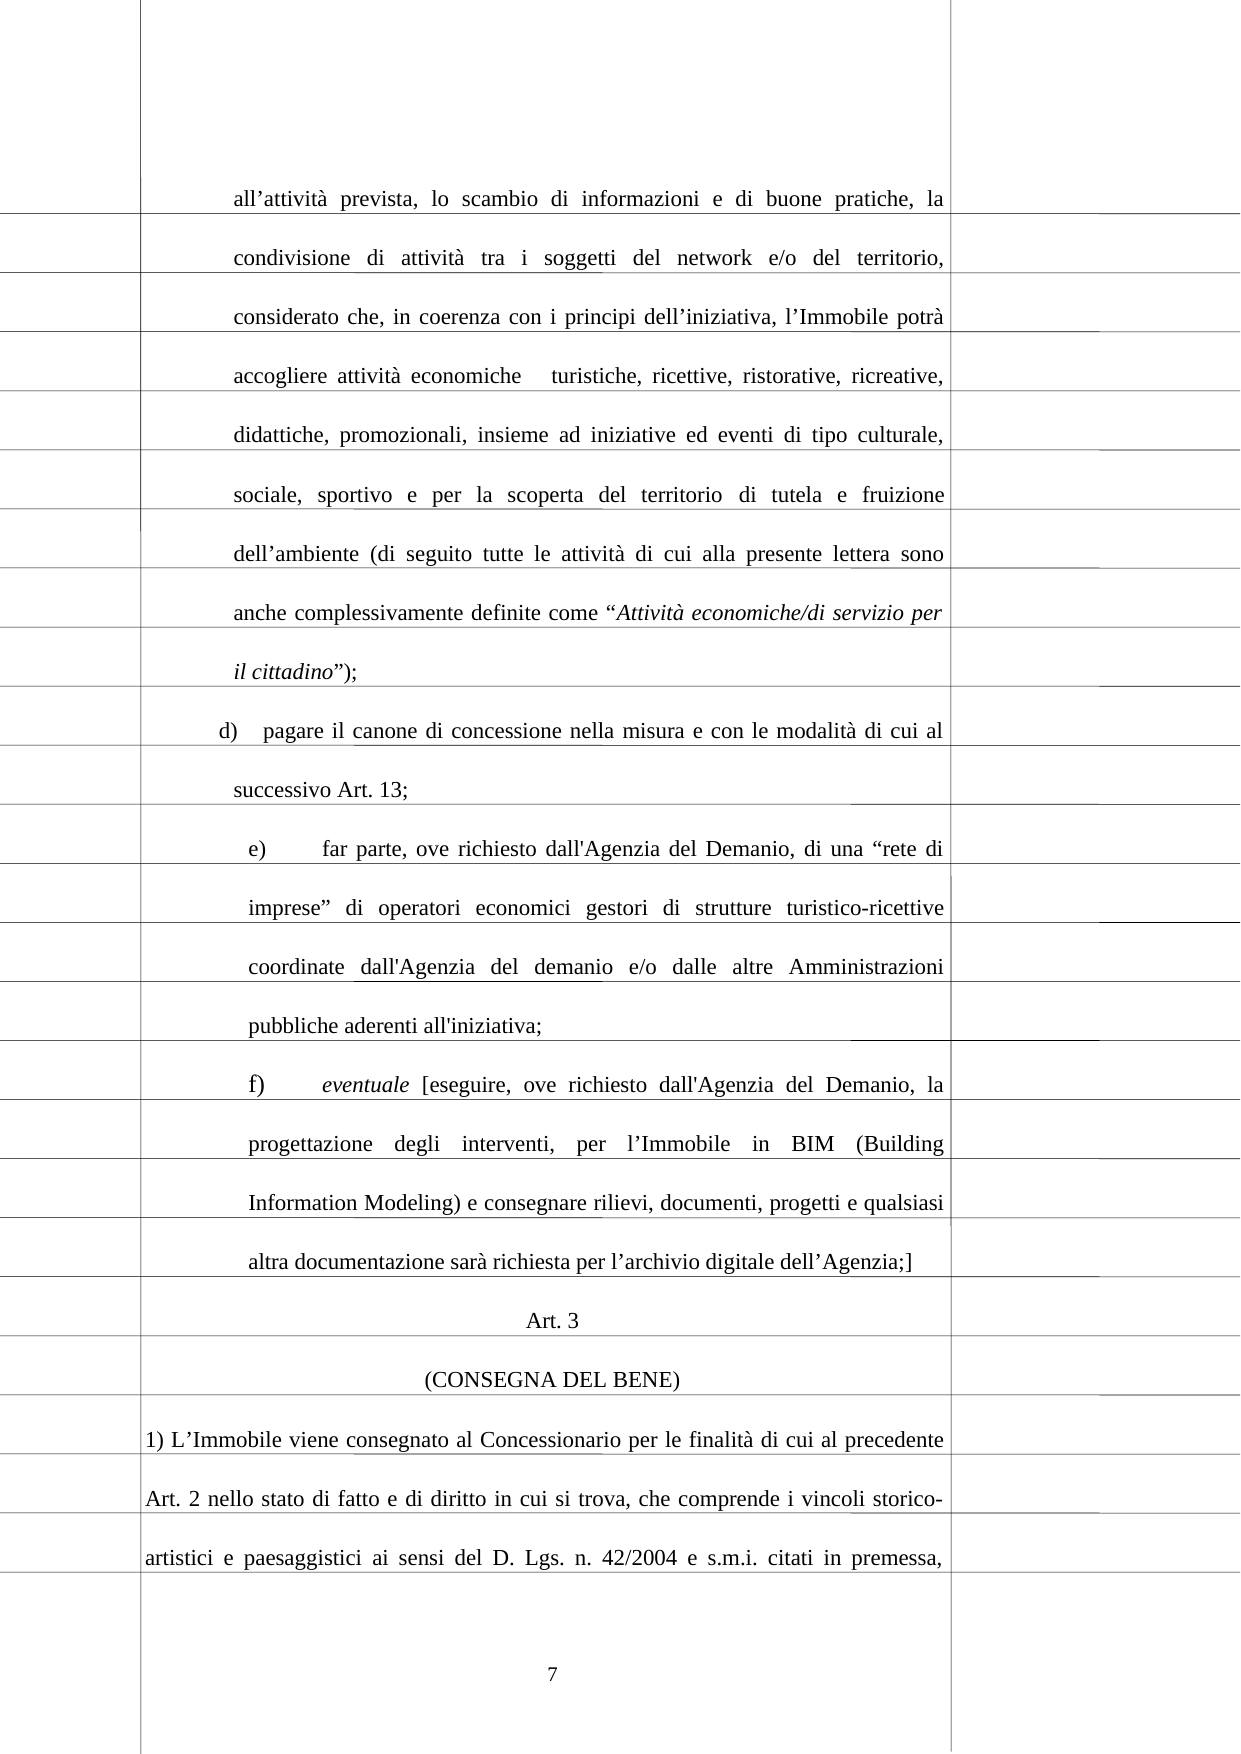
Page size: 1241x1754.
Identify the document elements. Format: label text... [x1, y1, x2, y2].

text Art. 2 nello stato di fatto e di diritto in cui si trova, che comprende i vincoli storico- [145, 1455, 945, 1512]
list successivo Art. 13; [218, 746, 945, 803]
list considerato che, in coerenza con i principi dell’iniziativa, l’Immobile potrà [218, 273, 945, 331]
list didattiche, promozionali, insieme ad iniziative ed eventi di tipo culturale, [218, 392, 945, 449]
list altra documentazione sarà richiesta per l’archivio digitale dell’Agenzia;] [248, 1218, 945, 1276]
list progettazione degli interventi, per l’Immobile in BIM (Building [248, 1100, 945, 1158]
list far parte, ove richiesto dall'Agenzia del Demanio, di una “rete di [248, 809, 945, 863]
list anche complessivamente definite come “Attività economiche/di servizio per [218, 569, 945, 626]
list Information Modeling) e consegnare rilievi, documenti, progetti e qualsiasi [248, 1159, 945, 1217]
text (CONSEGNA DEL BENE) [159, 1341, 945, 1394]
text [159, 1396, 945, 1400]
list sociale, sportivo e per la scoperta del territorio di tutela e fruizione [218, 451, 945, 508]
list coordinate dall'Agenzia del demanio e/o dalle altre Amministrazioni [248, 923, 945, 981]
text [159, 1337, 945, 1341]
list accogliere attività economiche turistiche, ricettive, ristorative, ricreative, [218, 332, 945, 390]
list il cittadino”); [218, 628, 945, 685]
list imprese” di operatori economici gestori di strutture turistico-ricettive [248, 864, 945, 922]
list pagare il canone di concessione nella misura e con le modalità di cui al [218, 691, 945, 745]
text Art. 3 [159, 1282, 945, 1335]
list [218, 805, 945, 809]
list condivisione di attività tra i soggetti del network e/o del territorio, [218, 214, 945, 272]
list dell’ambiente (di seguito tutte le attività di cui alla presente lettera sono [218, 510, 945, 567]
list all’attività prevista, lo scambio di informazioni e di buone pratiche, la [218, 159, 945, 213]
list pubbliche aderenti all'iniziativa; [248, 982, 945, 1040]
text 1) L’Immobile viene consegnato al Concessionario per le finalità di cui al precedente [145, 1400, 945, 1453]
list eventuale [eseguire, ove richiesto dall'Agenzia del Demanio, la [248, 1045, 945, 1099]
text artistici e paesaggistici ai sensi del D. Lgs. n. 42/2004 e s.m.i. citati in premessa, [145, 1514, 945, 1571]
